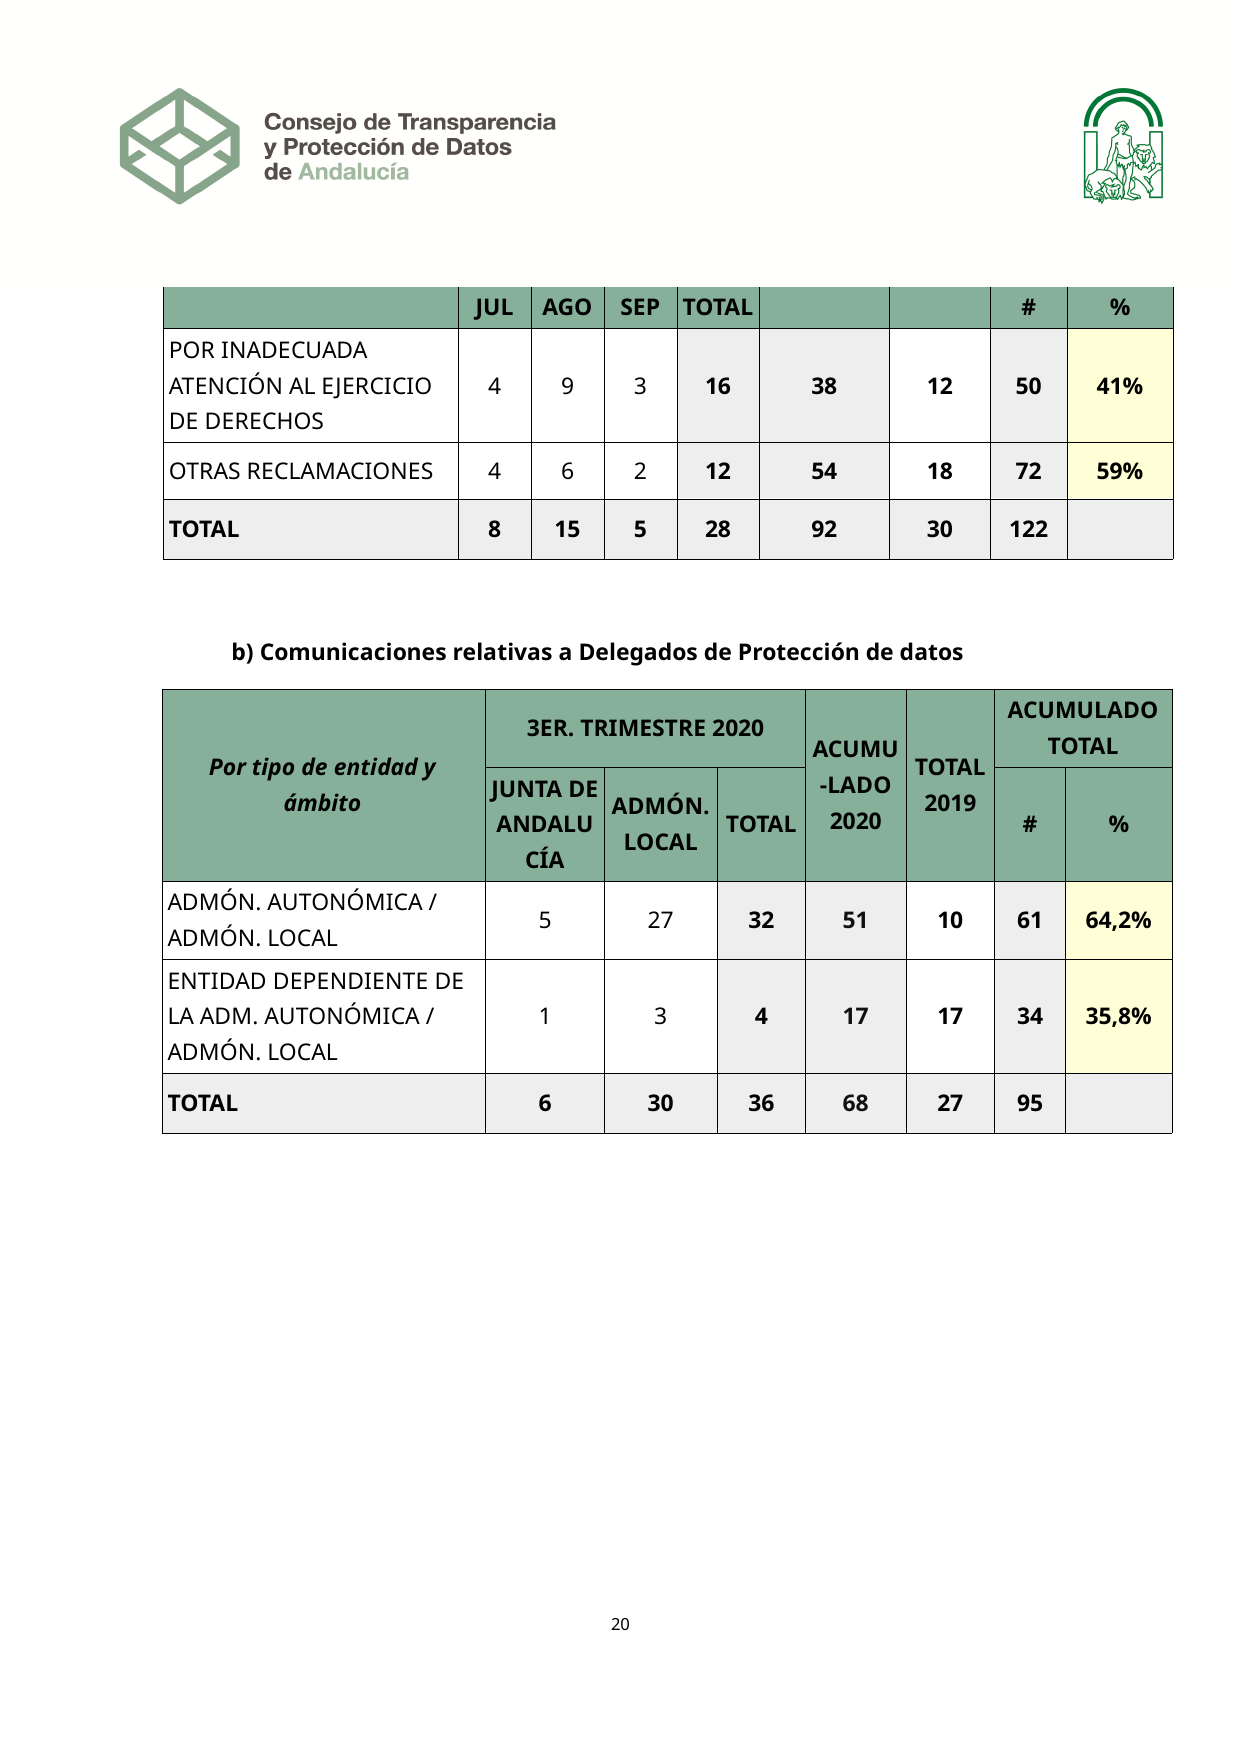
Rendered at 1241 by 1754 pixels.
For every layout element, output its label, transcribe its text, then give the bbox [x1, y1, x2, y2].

table_cell AGO [532, 287, 604, 328]
table_cell 95 [995, 1074, 1065, 1133]
table_cell 10 [907, 882, 994, 959]
table_cell SEP [605, 287, 677, 328]
list b) Comunicaciones relativas a Delegados de Protección de datos [193, 636, 1122, 667]
table_cell 50 [991, 329, 1067, 442]
table_cell 3 [605, 960, 717, 1073]
table_cell ADMÓN. LOCAL [605, 768, 717, 881]
table_cell 35,8% [1066, 960, 1172, 1073]
table_cell 4 [459, 443, 531, 498]
table_cell 30 [890, 500, 990, 559]
table_cell 15 [532, 500, 604, 559]
table_cell [1066, 1074, 1172, 1133]
table_cell 32 [718, 882, 805, 959]
table_cell 1 [486, 960, 604, 1073]
table_cell 4 [459, 329, 531, 442]
table_cell TOTAL [164, 500, 458, 559]
table_cell 59% [1068, 443, 1173, 498]
table_cell 72 [991, 443, 1067, 498]
table_cell 36 [718, 1074, 805, 1133]
table_header [164, 287, 458, 328]
table_cell 5 [605, 500, 677, 559]
table_header Por tipo de entidad y ámbito [163, 690, 485, 881]
table_cell 30 [605, 1074, 717, 1133]
table_cell [1068, 500, 1173, 559]
table_cell 54 [760, 443, 889, 498]
table_cell POR INADECUADA ATENCIÓN AL EJERCICIO DE DERECHOS [164, 329, 458, 442]
table_cell 17 [806, 960, 906, 1073]
table_cell 5 [486, 882, 604, 959]
table_cell 28 [678, 500, 759, 559]
table_cell 9 [532, 329, 604, 442]
table_cell 51 [806, 882, 906, 959]
table_cell 3 [605, 329, 677, 442]
table_cell 41% [1068, 329, 1173, 442]
table_header 3ER. TRIMESTRE 2020 [486, 690, 805, 767]
table_cell 12 [678, 443, 759, 498]
table_cell TOTAL [718, 768, 805, 881]
table_header TOTAL 2019 [907, 690, 994, 881]
table_cell 8 [459, 500, 531, 559]
table_cell TOTAL [163, 1074, 485, 1133]
table_cell 27 [907, 1074, 994, 1133]
table_cell JUNTA DE ANDALUCÍA [486, 768, 604, 881]
table_cell 34 [995, 960, 1065, 1073]
table_header [760, 287, 889, 328]
table_cell 64,2% [1066, 882, 1172, 959]
table_cell 4 [718, 960, 805, 1073]
table_cell 27 [605, 882, 717, 959]
table_cell % [1066, 768, 1172, 881]
table_cell OTRAS RECLAMACIONES [164, 443, 458, 498]
table_cell # [995, 768, 1065, 881]
table_cell 2 [605, 443, 677, 498]
table_cell 68 [806, 1074, 906, 1133]
table_cell TOTAL [678, 287, 759, 328]
table_cell ENTIDAD DEPENDIENTE DE LA ADM. AUTONÓMICA / ADMÓN. LOCAL [163, 960, 485, 1073]
table_cell 6 [486, 1074, 604, 1133]
table_header ACUMU-LADO 2020 [806, 690, 906, 881]
table_header [890, 287, 990, 328]
table_cell 92 [760, 500, 889, 559]
table_cell 61 [995, 882, 1065, 959]
table_cell 12 [890, 329, 990, 442]
table_cell 6 [532, 443, 604, 498]
table_cell 122 [991, 500, 1067, 559]
table_cell ADMÓN. AUTONÓMICA / ADMÓN. LOCAL [163, 882, 485, 959]
table_cell JUL [459, 287, 531, 328]
table_cell 18 [890, 443, 990, 498]
table_cell # [991, 287, 1067, 328]
table_cell 17 [907, 960, 994, 1073]
table_cell 38 [760, 329, 889, 442]
table_cell 16 [678, 329, 759, 442]
table_cell % [1068, 287, 1173, 328]
table_header ACUMULADO TOTAL [995, 690, 1172, 767]
